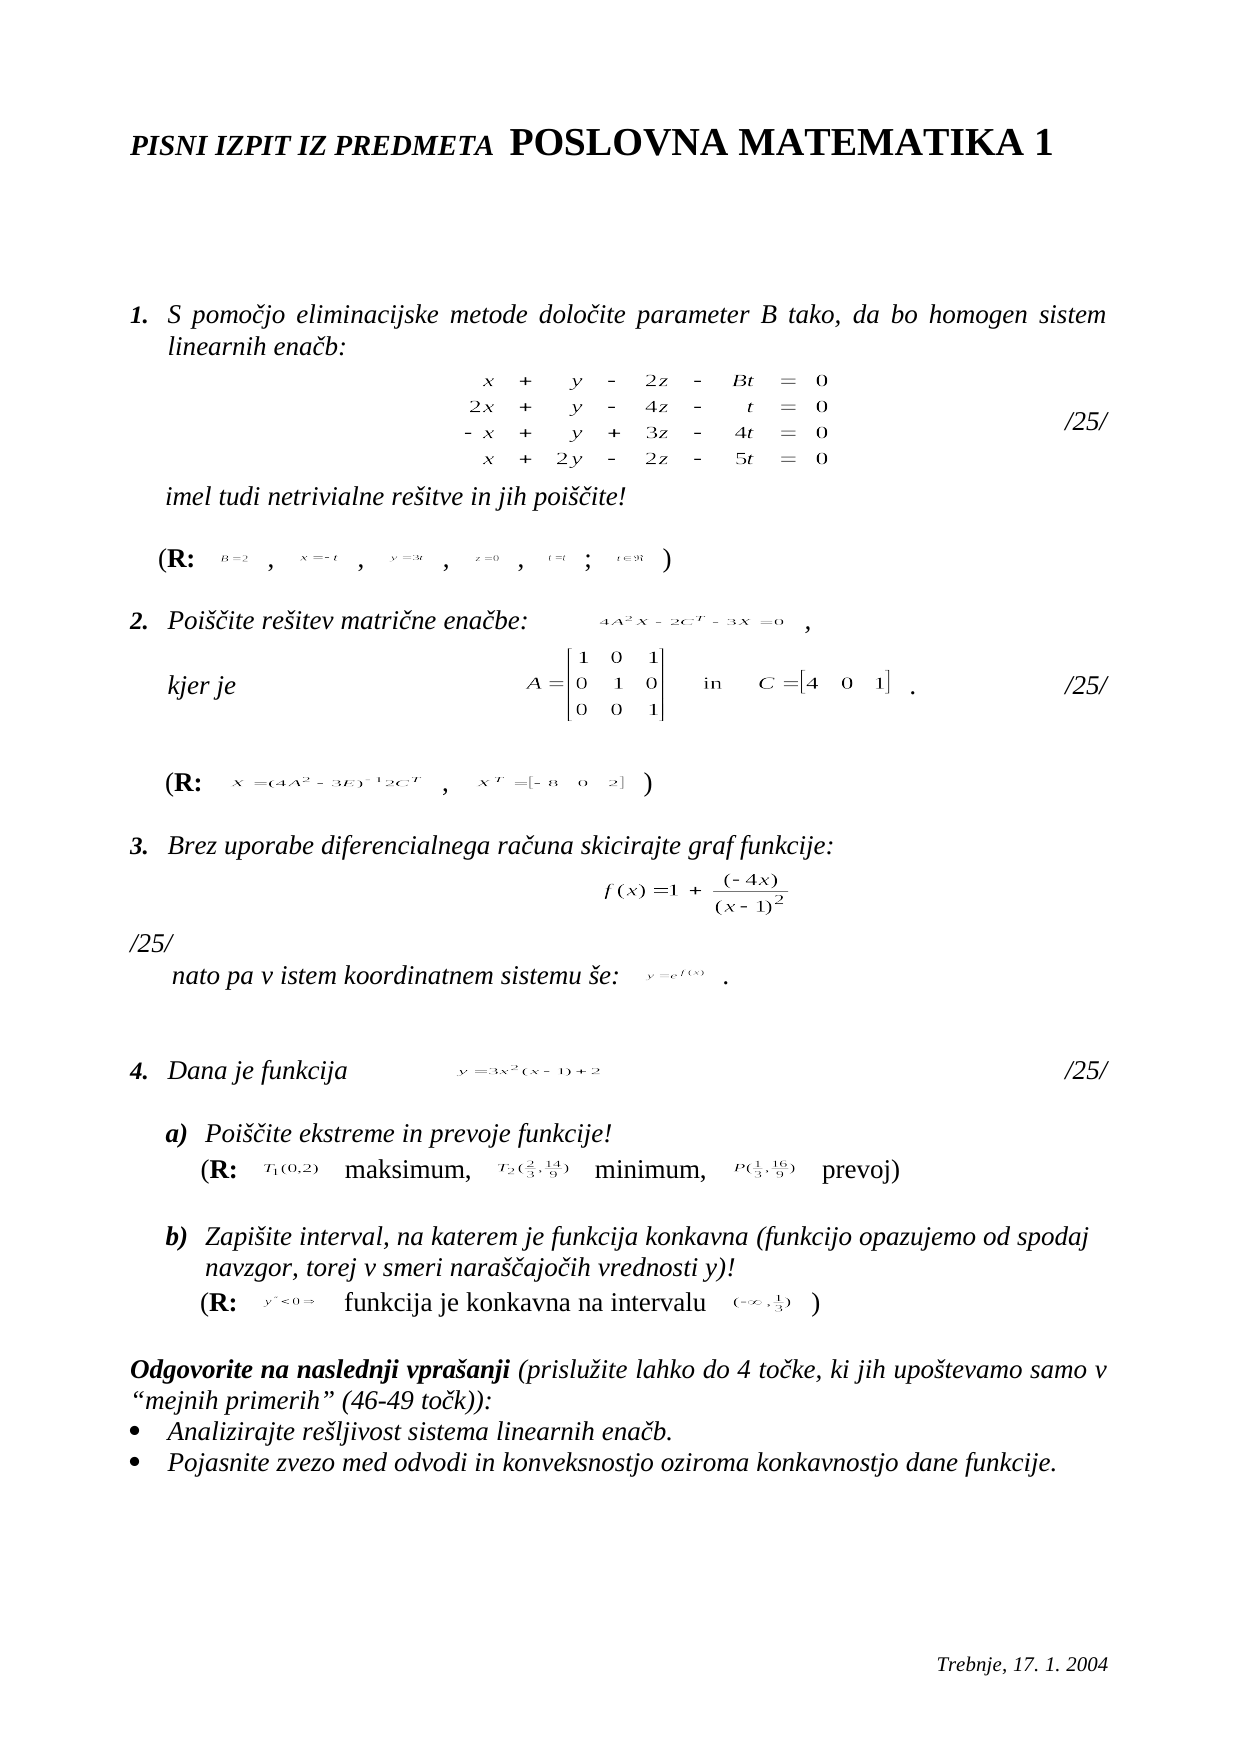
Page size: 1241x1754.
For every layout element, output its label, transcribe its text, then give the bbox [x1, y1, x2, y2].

list Brez uporabe diferencialnega računa skicirajte graf funkcije: [130, 829, 1110, 860]
list Analizirajte rešljivost sistema linearnih enačb. [130, 1416, 1110, 1447]
text Odgovorite na naslednji vprašanji (prislužite lahko do 4 točke, ki jih upoštevamo samo v “mejnih primerih” (46-49 točk)): [130, 1354, 1110, 1416]
text kjer je . /25/ [130, 636, 1110, 734]
list Dana je funkcija /25/ [130, 1053, 1110, 1086]
text (R: , , , , ; ) [130, 542, 1110, 573]
list S pomočjo eliminacijske metode določite parameter B tako, da bo homogen sistem linearnih enačb: [130, 299, 1110, 361]
subtitle PISNI IZPIT IZ PREDMETA POSLOVNA MATEMATIKA 1 [130, 119, 1110, 164]
text navzgor, torej v smeri naraščajočih vrednosti y)! [165, 1251, 1110, 1282]
text nato pa v istem koordinatnem sistemu še: . [130, 958, 1110, 991]
text /25/ [100, 361, 1110, 480]
text (R: , ) [130, 765, 1110, 798]
list Zapišite interval, na katerem je funkcija konkavna (funkcijo opazujemo od spodaj [165, 1220, 1110, 1251]
text imel tudi netrivialne rešitve in jih poiščite! [130, 480, 1110, 511]
text (R: funkcija je konkavna na intervalu ) [130, 1282, 1110, 1323]
text (R: maksimum, minimum, prevoj) [165, 1148, 1110, 1189]
list Pojasnite zvezo med odvodi in konveksnostjo oziroma konkavnostjo dane funkcije. [130, 1447, 1110, 1478]
list Poiščite ekstreme in prevoje funkcije! [165, 1117, 1110, 1148]
text /25/ [130, 860, 1110, 958]
list Poiščite rešitev matrične enačbe: , [130, 604, 1110, 636]
